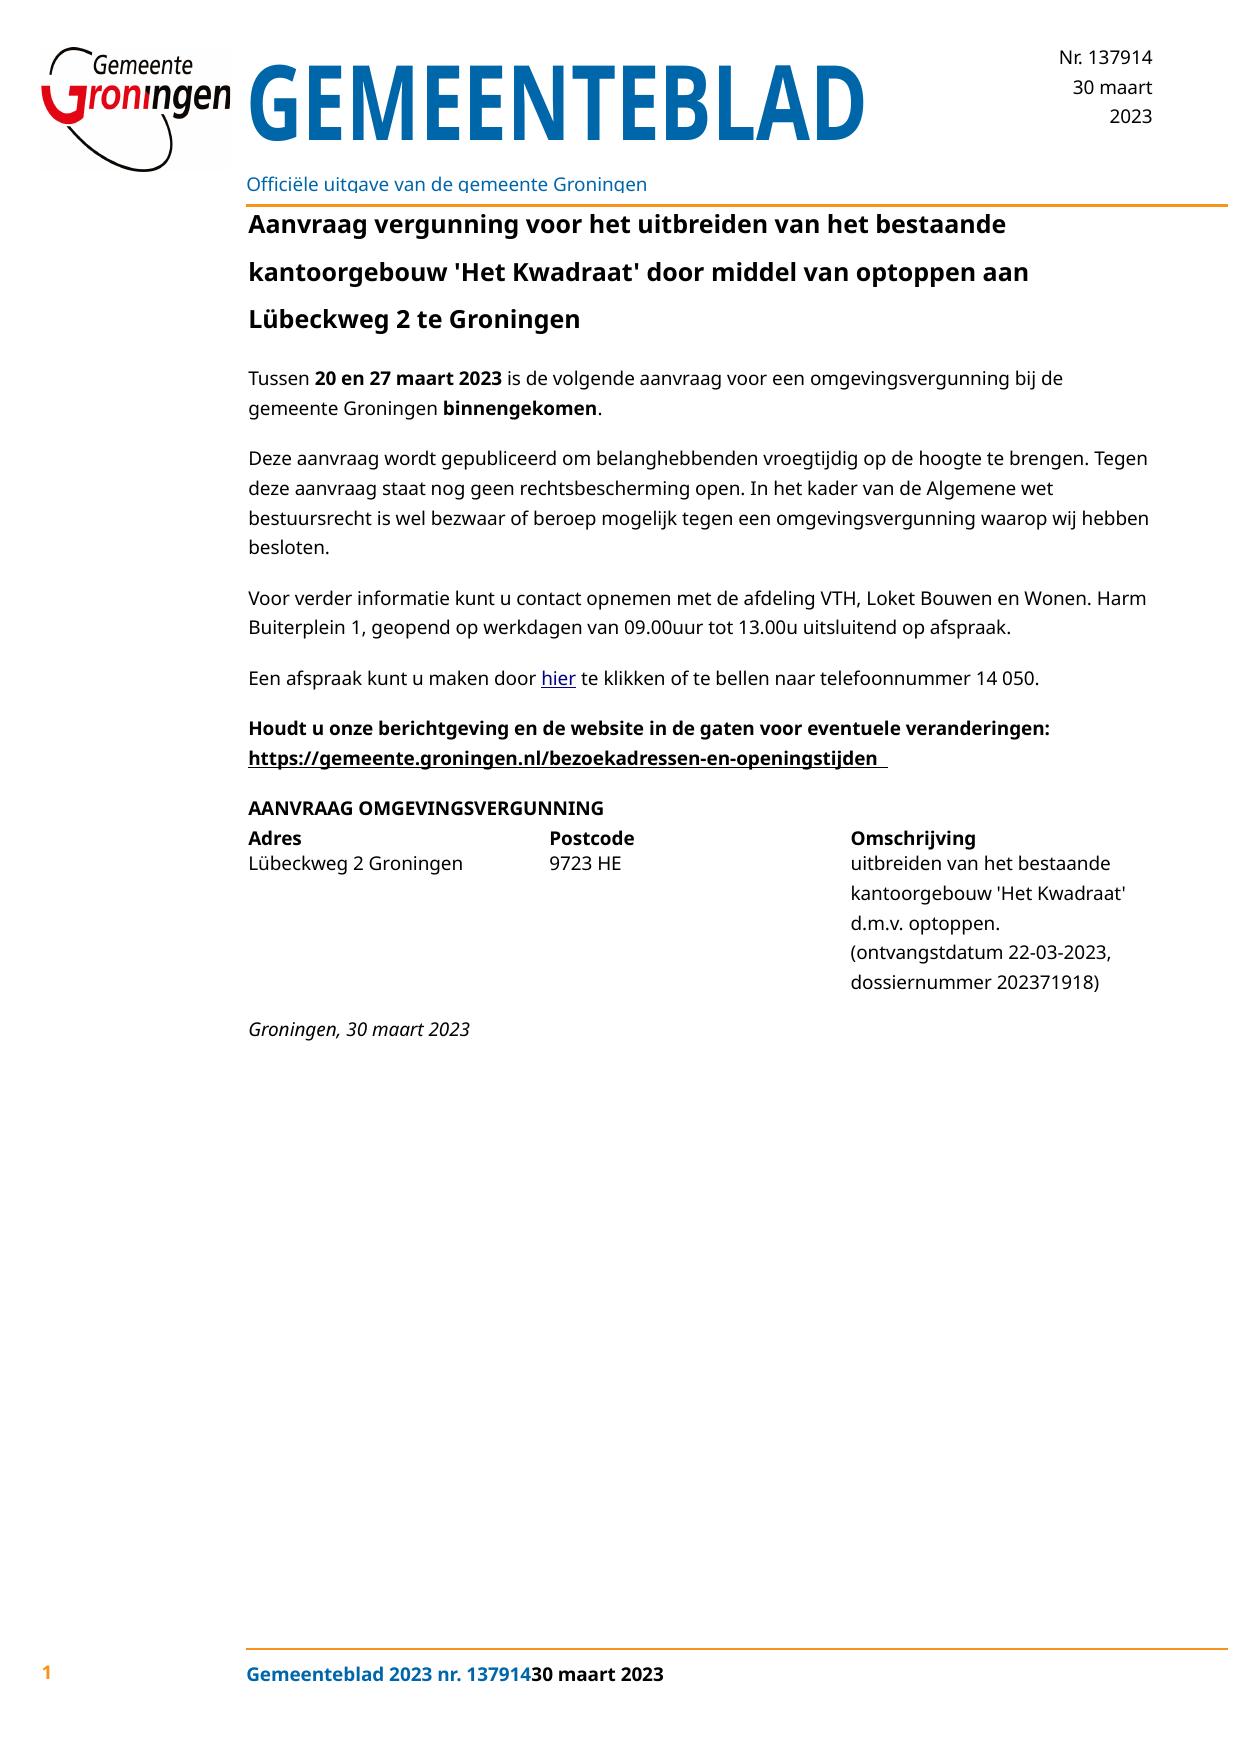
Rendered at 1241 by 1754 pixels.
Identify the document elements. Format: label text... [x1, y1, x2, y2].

text Houdt u onze berichtgeving en de website in de gaten voor eventuele veranderingen: https://gemeente.groningen.nl/bezoekadressen-en-openingstijden [248, 715, 1152, 770]
text Deze aanvraag wordt gepubliceerd om belanghebbenden vroegtijdig op de hoogte te brengen. Tegen deze aanvraag staat nog geen rechtsbescherming open. In het kader van de Algemene wet bestuursrecht is wel bezwaar of beroep mogelijk tegen een omgevingsvergunning waarop wij hebben besloten. [248, 446, 1152, 560]
text AANVRAAG OMGEVINGSVERGUNNING [248, 795, 1152, 821]
table_cell Lübeckweg 2 Groningen [248, 851, 549, 994]
text Voor verder informatie kunt u contact opnemen met de afdeling VTH, Loket Bouwen en Wonen. Harm Buiterplein 1, geopend op werkdagen van 09.00uur tot 13.00u uitsluitend op afspraak. [248, 585, 1152, 640]
text Een afspraak kunt u maken door hier te klikken of te bellen naar telefoonnummer 14 050. [248, 665, 1152, 690]
table_header Postcode [549, 825, 850, 851]
table_cell uitbreiden van het bestaande kantoorgebouw 'Het Kwadraat' d.m.v. optoppen. (ontvangstdatum 22-03-2023, dossiernummer 202371918) [850, 851, 1152, 994]
picture [41, 47, 231, 172]
text Tussen 20 en 27 maart 2023 is de volgende aanvraag voor een omgevingsvergunning bij de gemeente Groningen binnengekomen. [248, 366, 1152, 421]
text Groningen, 30 maart 2023 [248, 1016, 1152, 1042]
table_cell 9723 HE [549, 851, 850, 994]
text Aanvraag vergunning voor het uitbreiden van het bestaande kantoorgebouw 'Het Kwadraat' door middel van optoppen aan Lübeckweg 2 te Groningen [248, 207, 1152, 336]
table_header Adres [248, 825, 549, 851]
table_header Omschrijving [850, 825, 1152, 851]
